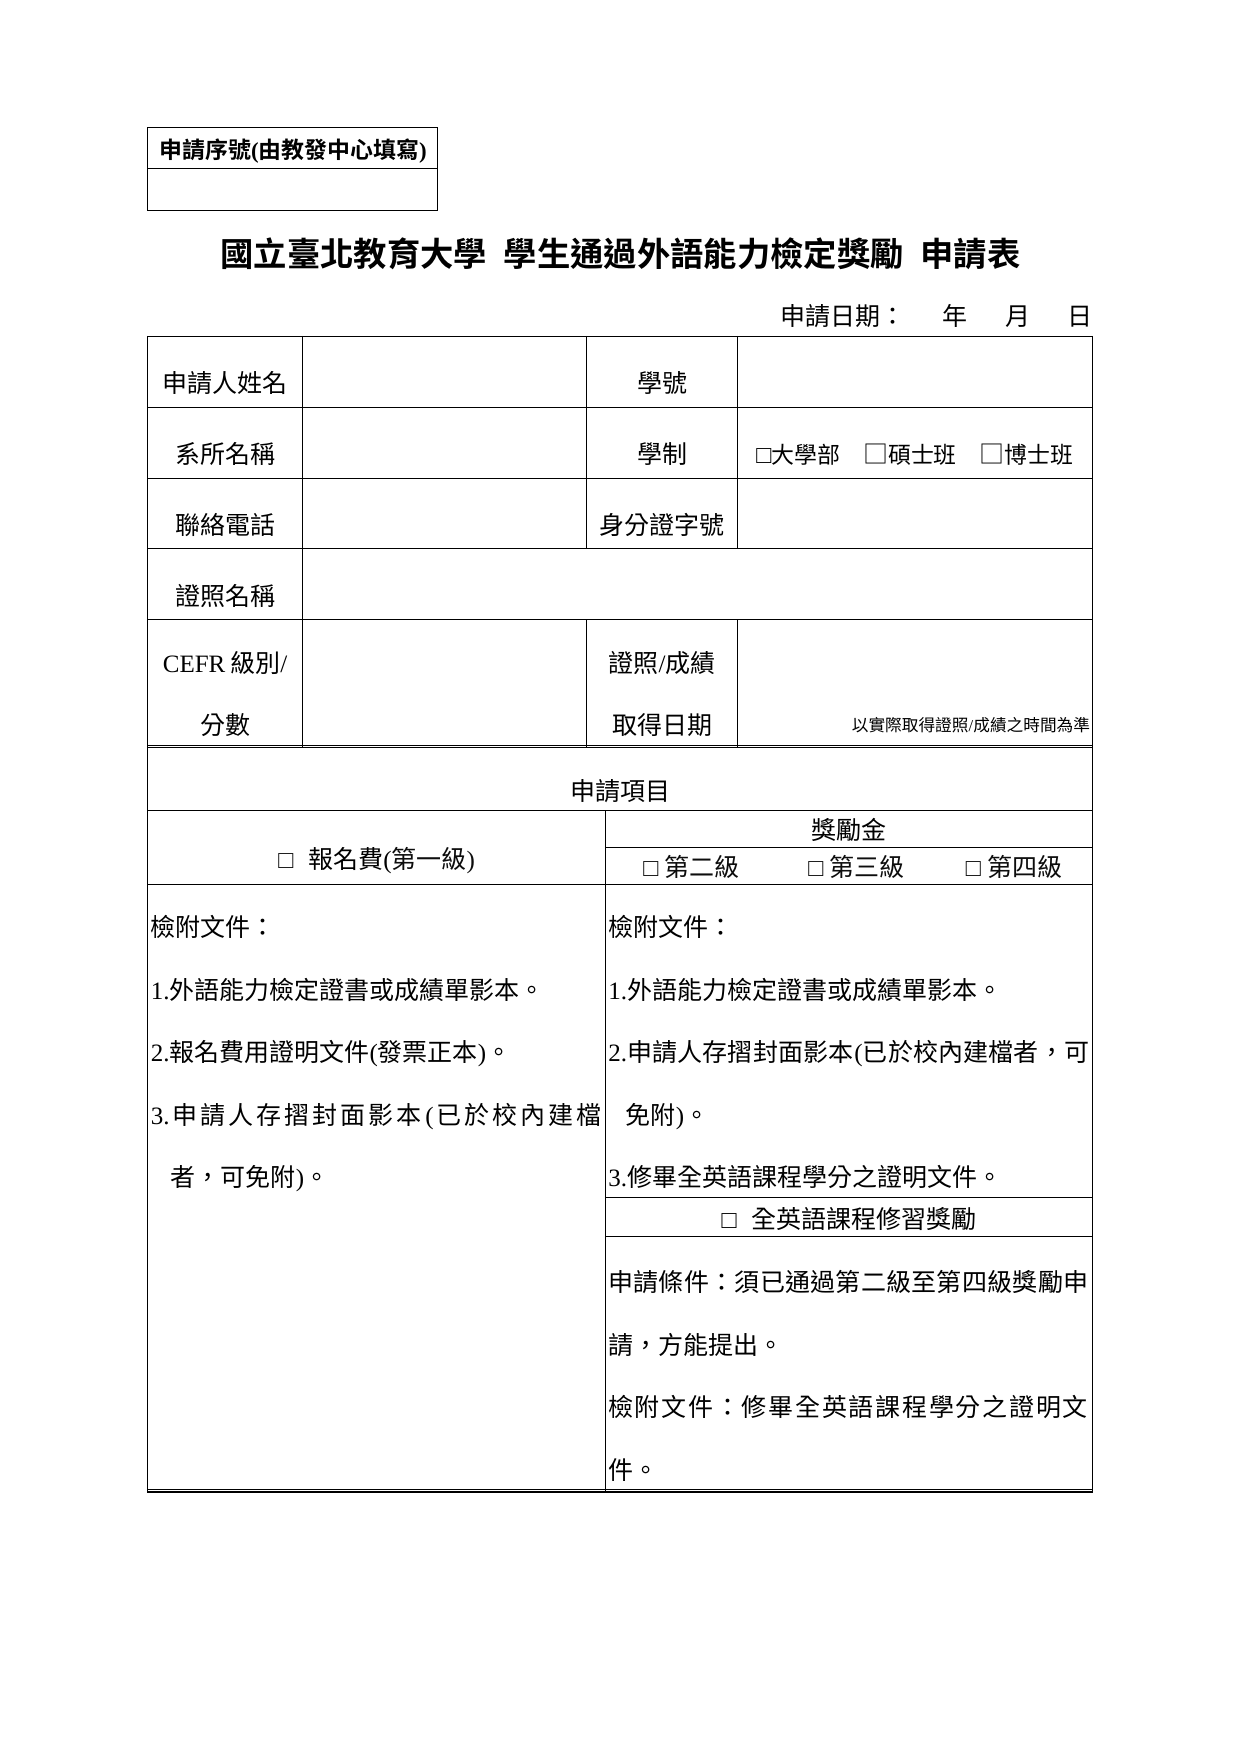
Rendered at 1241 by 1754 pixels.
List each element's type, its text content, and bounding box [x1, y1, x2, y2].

table_cell 證照名稱 [148, 549, 302, 619]
table_cell [303, 408, 586, 477]
table_cell CEFR級別/ 分數 [148, 620, 302, 744]
table_cell 獎勵金 [606, 811, 1092, 847]
table_cell 檢附文件： 1.外語能力檢定證書或成績單影本。 2.報名費用證明文件(發票正本)。 3.申請人存摺封面影本(已於校內建檔者，可免附)。 [148, 885, 605, 1489]
table_cell [148, 169, 437, 210]
table_cell □ 全英語課程修習獎勵 [606, 1198, 1092, 1236]
table_cell 系所名稱 [148, 408, 302, 477]
text 國立臺北教育大學 學生通過外語能力檢定獎勵 申請表 [148, 211, 1092, 273]
table_cell 學制 [587, 408, 737, 477]
table_header [738, 337, 1092, 407]
table_cell 申請條件：須已通過第二級至第四級獎勵申請，方能提出。 檢附文件：修畢全英語課程學分之證明文件。 [606, 1237, 1092, 1489]
table_cell □ 第二級 [606, 848, 777, 884]
table_cell □ 第三級 [778, 848, 935, 884]
table_cell 檢附文件： 1.外語能力檢定證書或成績單影本。 2.申請人存摺封面影本(已於校內建檔者，可免附)。 3.修畢全英語課程學分之證明文件。 [606, 885, 1092, 1197]
table_cell 申請項目 [148, 748, 1092, 810]
table_cell □大學部 □碩士班 □博士班 [738, 408, 1092, 477]
table_cell 以實際取得證照/成績之時間為準 [738, 620, 1092, 744]
table_cell [303, 479, 586, 548]
table_cell 身分證字號 [587, 479, 737, 548]
table_header 申請人姓名 [148, 337, 302, 407]
table_header 申請序號(由教發中心填寫) [148, 128, 437, 168]
table_cell 聯絡電話 [148, 479, 302, 548]
table_header 學號 [587, 337, 737, 407]
text 申請日期： 年 月 日 [148, 273, 1092, 336]
table_cell □ 報名費(第一級) [148, 811, 605, 884]
table_header [303, 337, 586, 407]
table_cell 證照/成績 取得日期 [587, 620, 737, 744]
table_cell [303, 620, 586, 744]
table_cell □ 第四級 [935, 848, 1092, 884]
table_cell [738, 479, 1092, 548]
table_cell [303, 549, 1092, 619]
